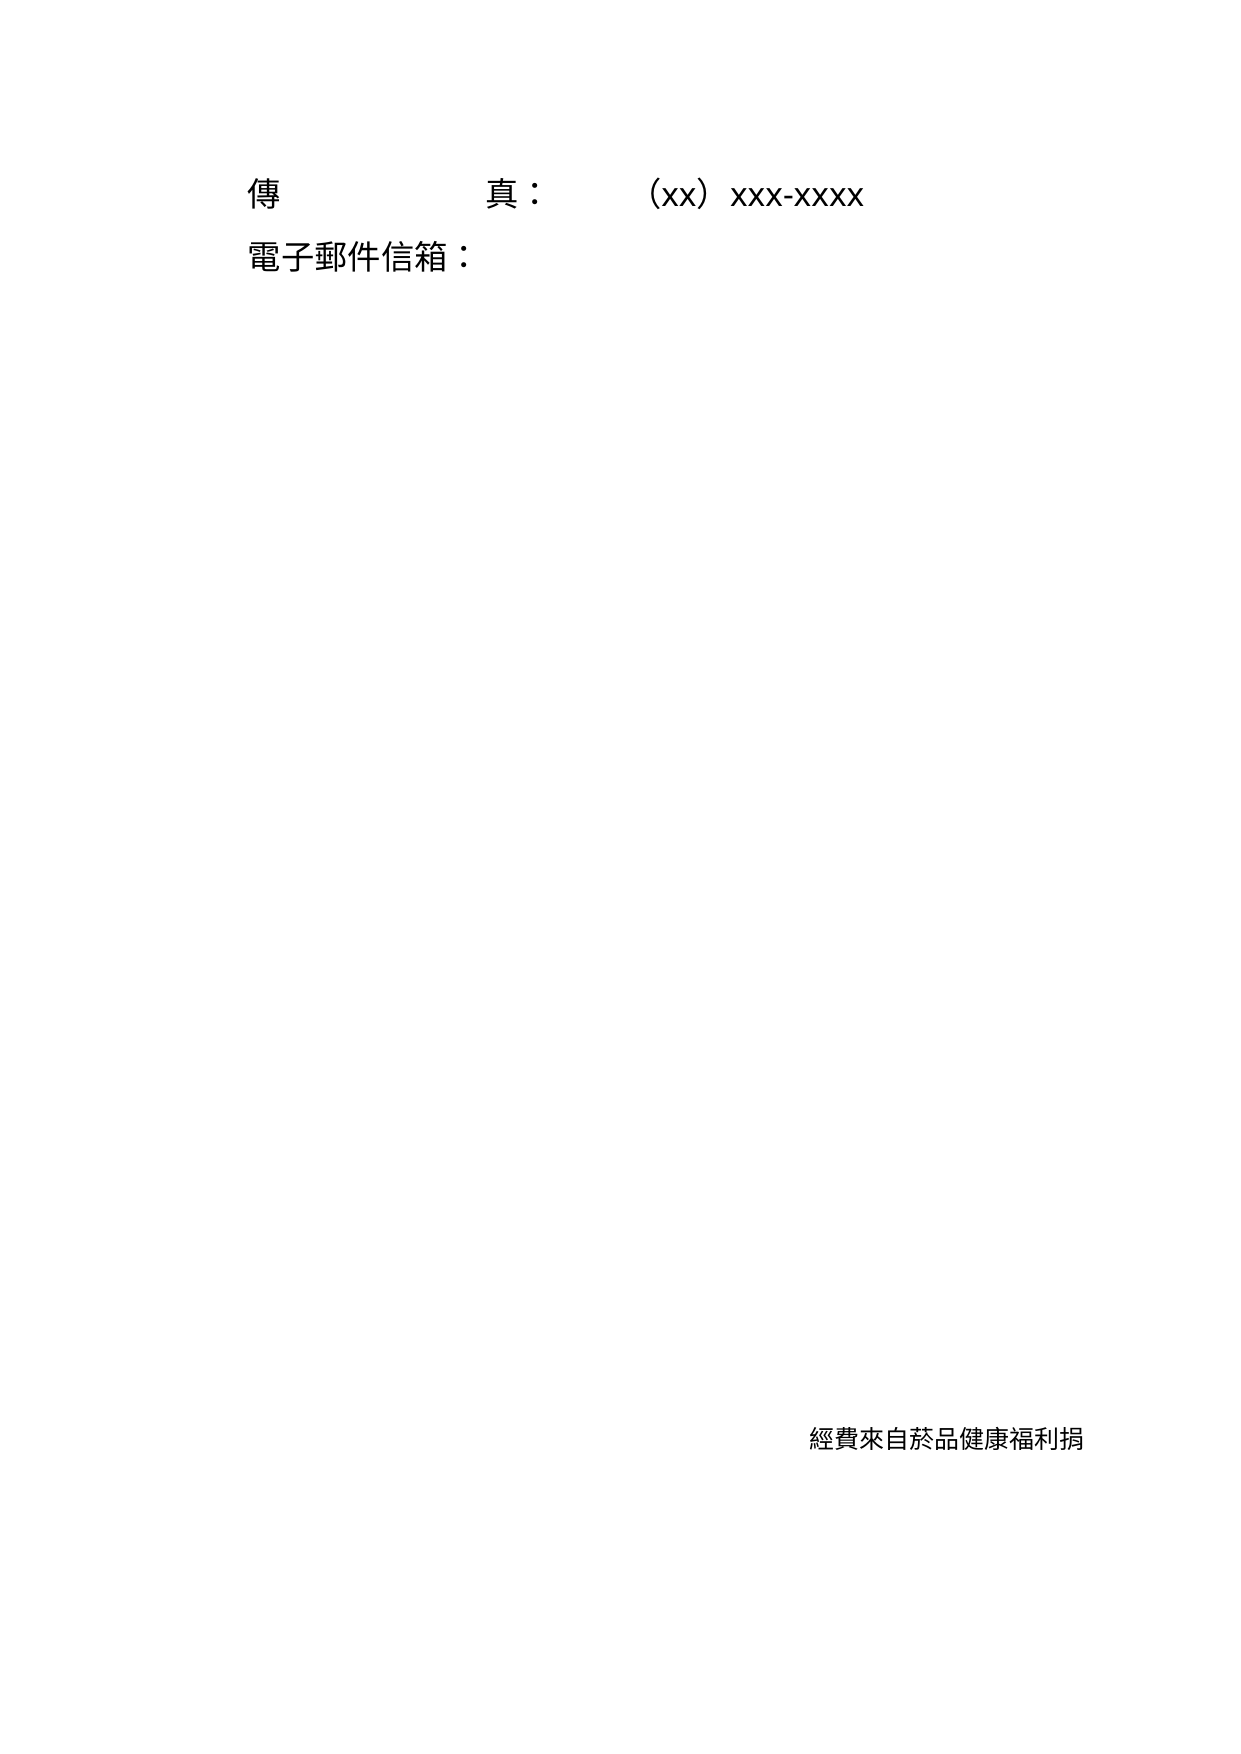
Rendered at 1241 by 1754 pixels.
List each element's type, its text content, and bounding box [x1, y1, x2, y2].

table_cell 傳 真： [236, 165, 617, 228]
text 經費來自菸品健康福利捐 [809, 1420, 1107, 1450]
table_cell 電子郵件信箱： [236, 228, 617, 291]
table_cell [617, 228, 1078, 291]
table_cell （xx）xxx-xxxx [617, 165, 1078, 228]
